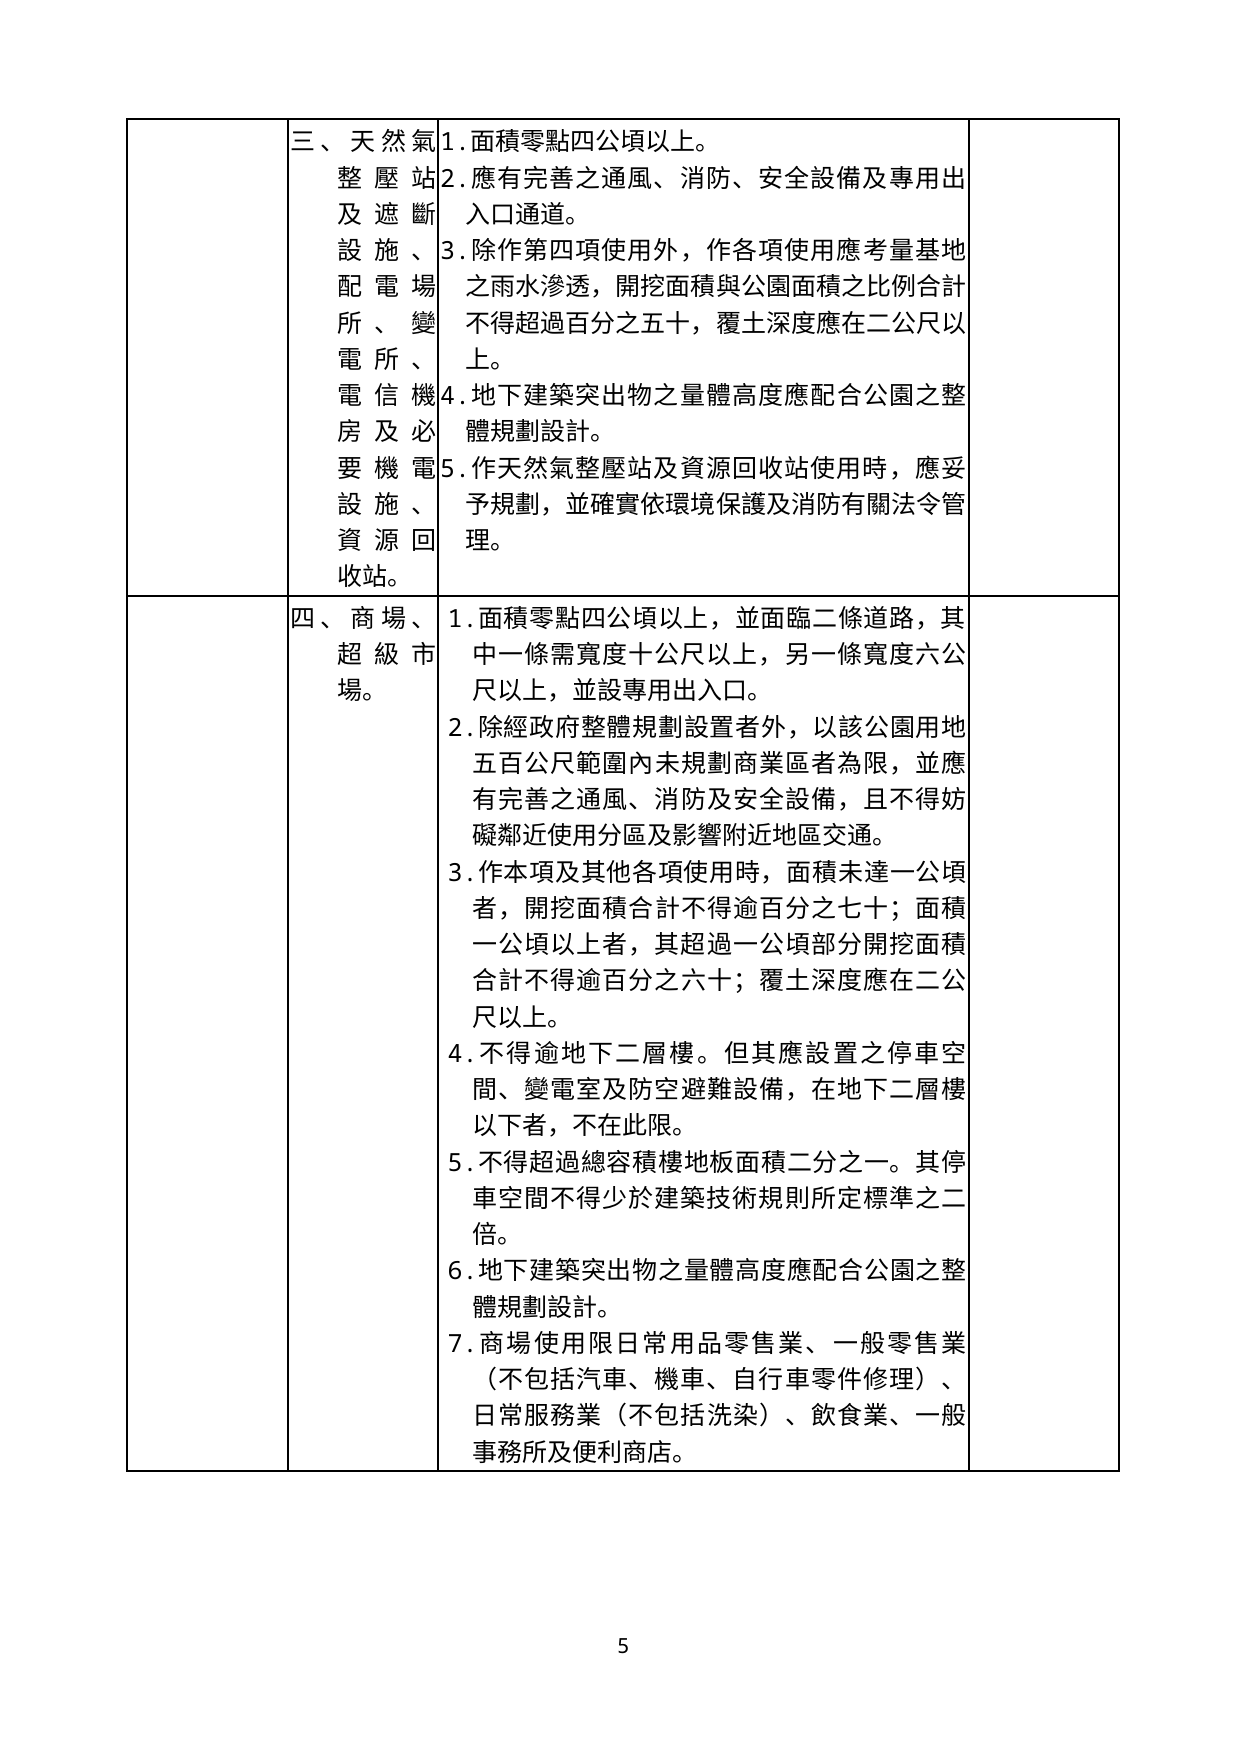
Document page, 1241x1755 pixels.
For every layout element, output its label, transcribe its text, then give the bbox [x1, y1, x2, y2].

table_cell 1.面積零點四公頃以上。 2.應有完善之通風、消防、安全設備及專用出入口通道。 3.除作第四項使用外，作各項使用應考量基地之雨水滲透，開挖面積與公園面積之比例合計不得超過百分之五十，覆土深度應在二公尺以上。 4.地下建築突出物之量體高度應配合公園之整體規劃設計。 5.作天然氣整壓站及資源回收站使用時，應妥予規劃，並確實依環境保護及消防有關法令管理。 [439, 120, 968, 594]
table_cell [128, 597, 287, 1470]
table_cell 三、天然氣整壓站及遮斷設施、配電場所、變電所、電信機房及必要機電設施、資源回收站。 [289, 120, 437, 594]
table_cell [970, 120, 1118, 594]
table_cell 四、商場、超級市場。 [289, 597, 437, 1470]
table_cell [128, 120, 287, 594]
table_cell 1.面積零點四公頃以上，並面臨二條道路，其中一條需寬度十公尺以上，另一條寬度六公尺以上，並設專用出入口。 2.除經政府整體規劃設置者外，以該公園用地五百公尺範圍內未規劃商業區者為限，並應有完善之通風、消防及安全設備，且不得妨礙鄰近使用分區及影響附近地區交通。 3.作本項及其他各項使用時，面積未達一公頃者，開挖面積合計不得逾百分之七十；面積一公頃以上者，其超過一公頃部分開挖面積合計不得逾百分之六十；覆土深度應在二公尺以上。 4.不得逾地下二層樓。但其應設置之停車空間、變電室及防空避難設備，在地下二層樓以下者，不在此限。 5.不得超過總容積樓地板面積二分之一。其停車空間不得少於建築技術規則所定標準之二倍。 6.地下建築突出物之量體高度應配合公園之整體規劃設計。 7.商場使用限日常用品零售業、一般零售業（不包括汽車、機車、自行車零件修理）、日常服務業（不包括洗染）、飲食業、一般事務所及便利商店。 [439, 597, 968, 1470]
table_cell [970, 597, 1118, 1470]
